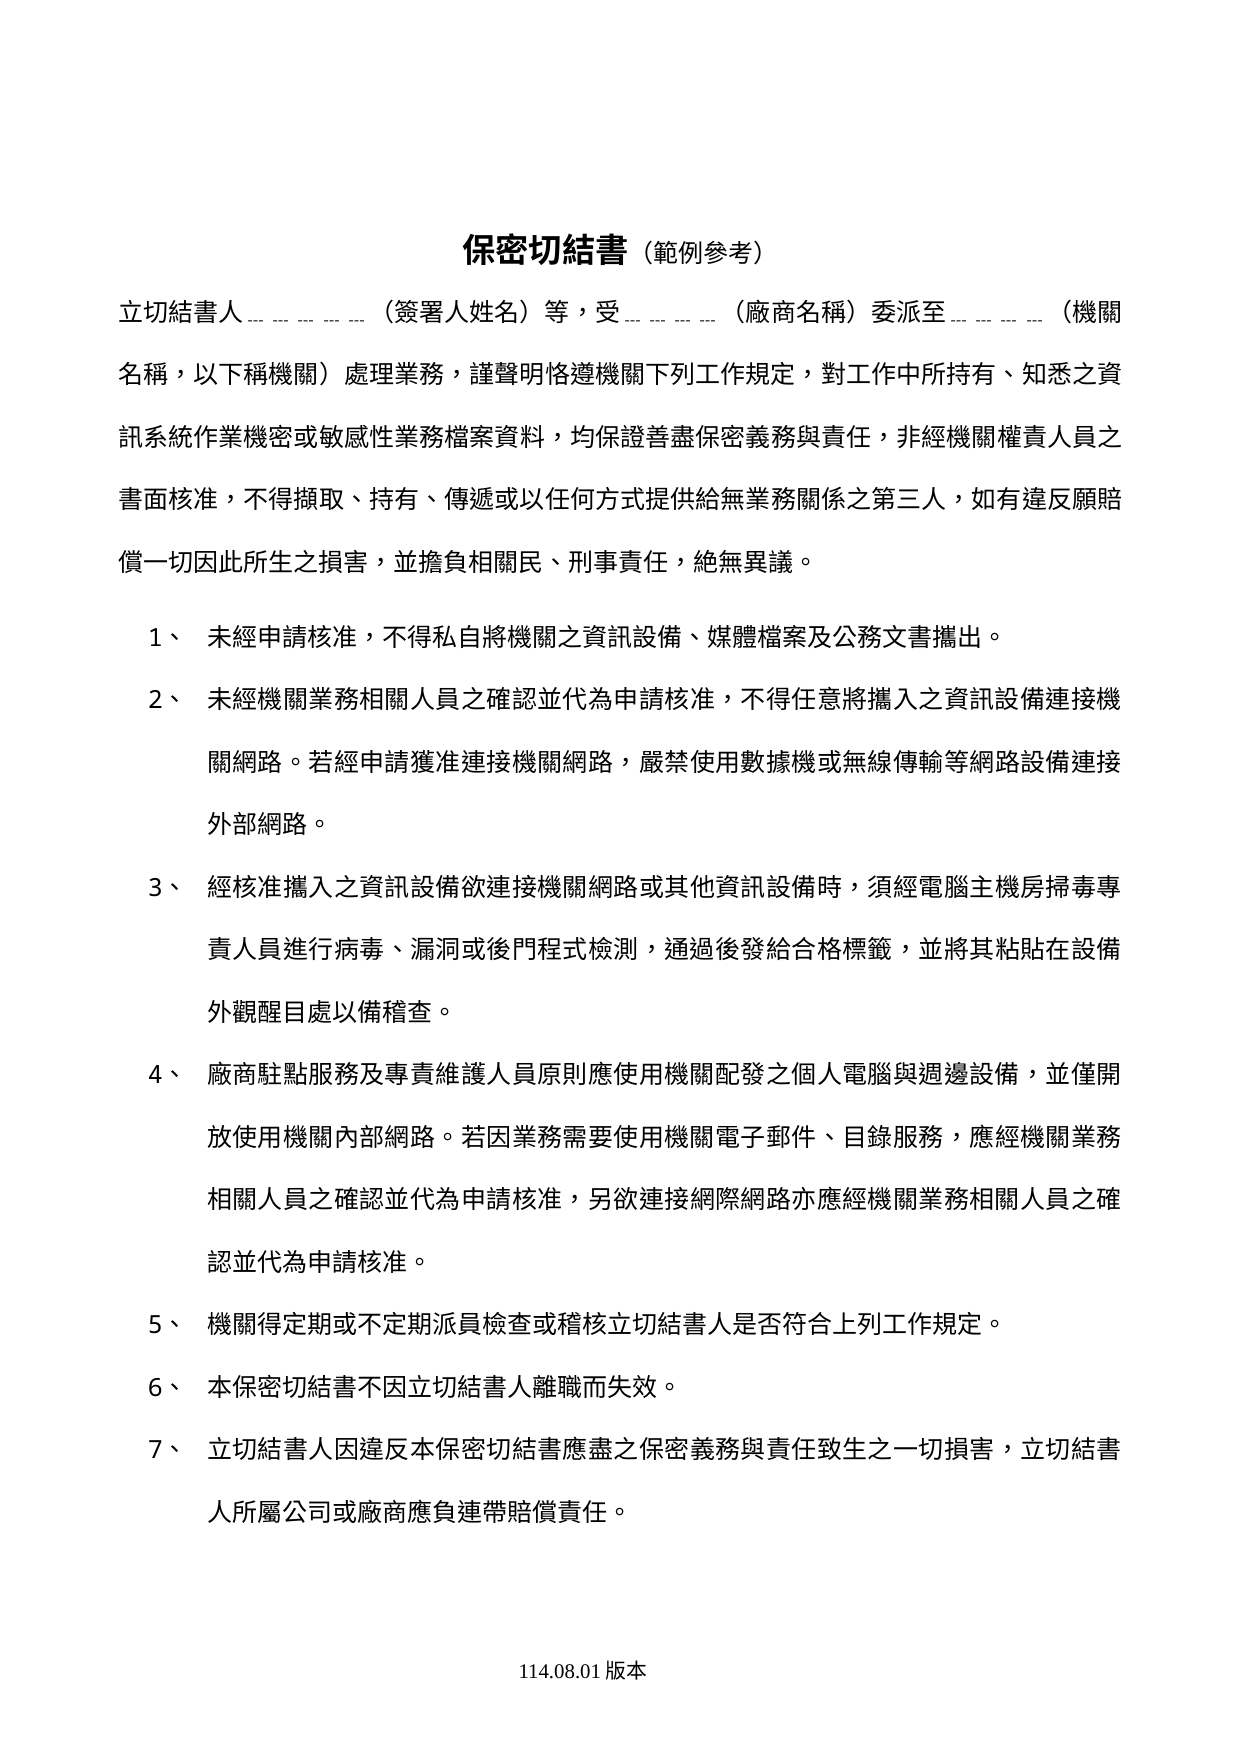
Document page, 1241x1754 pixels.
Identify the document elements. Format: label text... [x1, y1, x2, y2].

list 未經申請核准，不得私自將機關之資訊設備、媒體檔案及公務文書攜出。 [148, 593, 1122, 656]
list 經核准攜入之資訊設備欲連接機關網路或其他資訊設備時，須經電腦主機房掃毒專責人員進行病毒、漏洞或後門程式檢測，通過後發給合格標籤，並將其粘貼在設備外觀醒目處以備稽查。 [148, 843, 1122, 1031]
text 保密切結書（範例參考） [118, 206, 1122, 268]
list 未經機關業務相關人員之確認並代為申請核准，不得任意將攜入之資訊設備連接機關網路。若經申請獲准連接機關網路，嚴禁使用數據機或無線傳輸等網路設備連接外部網路。 [148, 656, 1122, 843]
list 機關得定期或不定期派員檢查或稽核立切結書人是否符合上列工作規定。 [148, 1281, 1122, 1343]
list 廠商駐點服務及專責維護人員原則應使用機關配發之個人電腦與週邊設備，並僅開放使用機關內部網路。若因業務需要使用機關電子郵件、目錄服務，應經機關業務相關人員之確認並代為申請核准，另欲連接網際網路亦應經機關業務相關人員之確認並代為申請核准。 [148, 1031, 1122, 1281]
list 立切結書人因違反本保密切結書應盡之保密義務與責任致生之一切損害，立切結書人所屬公司或廠商應負連帶賠償責任。 [148, 1406, 1122, 1531]
text 立切結書人﹍﹍﹍﹍﹍（簽署人姓名）等，受﹍﹍﹍﹍（廠商名稱）委派至﹍﹍﹍﹍（機關名稱，以下稱機關）處理業務，謹聲明恪遵機關下列工作規定，對工作中所持有、知悉之資訊系統作業機密或敏感性業務檔案資料，均保證善盡保密義務與責任，非經機關權責人員之書面核准，不得擷取、持有、傳遞或以任何方式提供給無業務關係之第三人，如有違反願賠償一切因此所生之損害，並擔負相關民、刑事責任，絶無異議。 [118, 268, 1122, 581]
list 本保密切結書不因立切結書人離職而失效。 [148, 1343, 1122, 1406]
